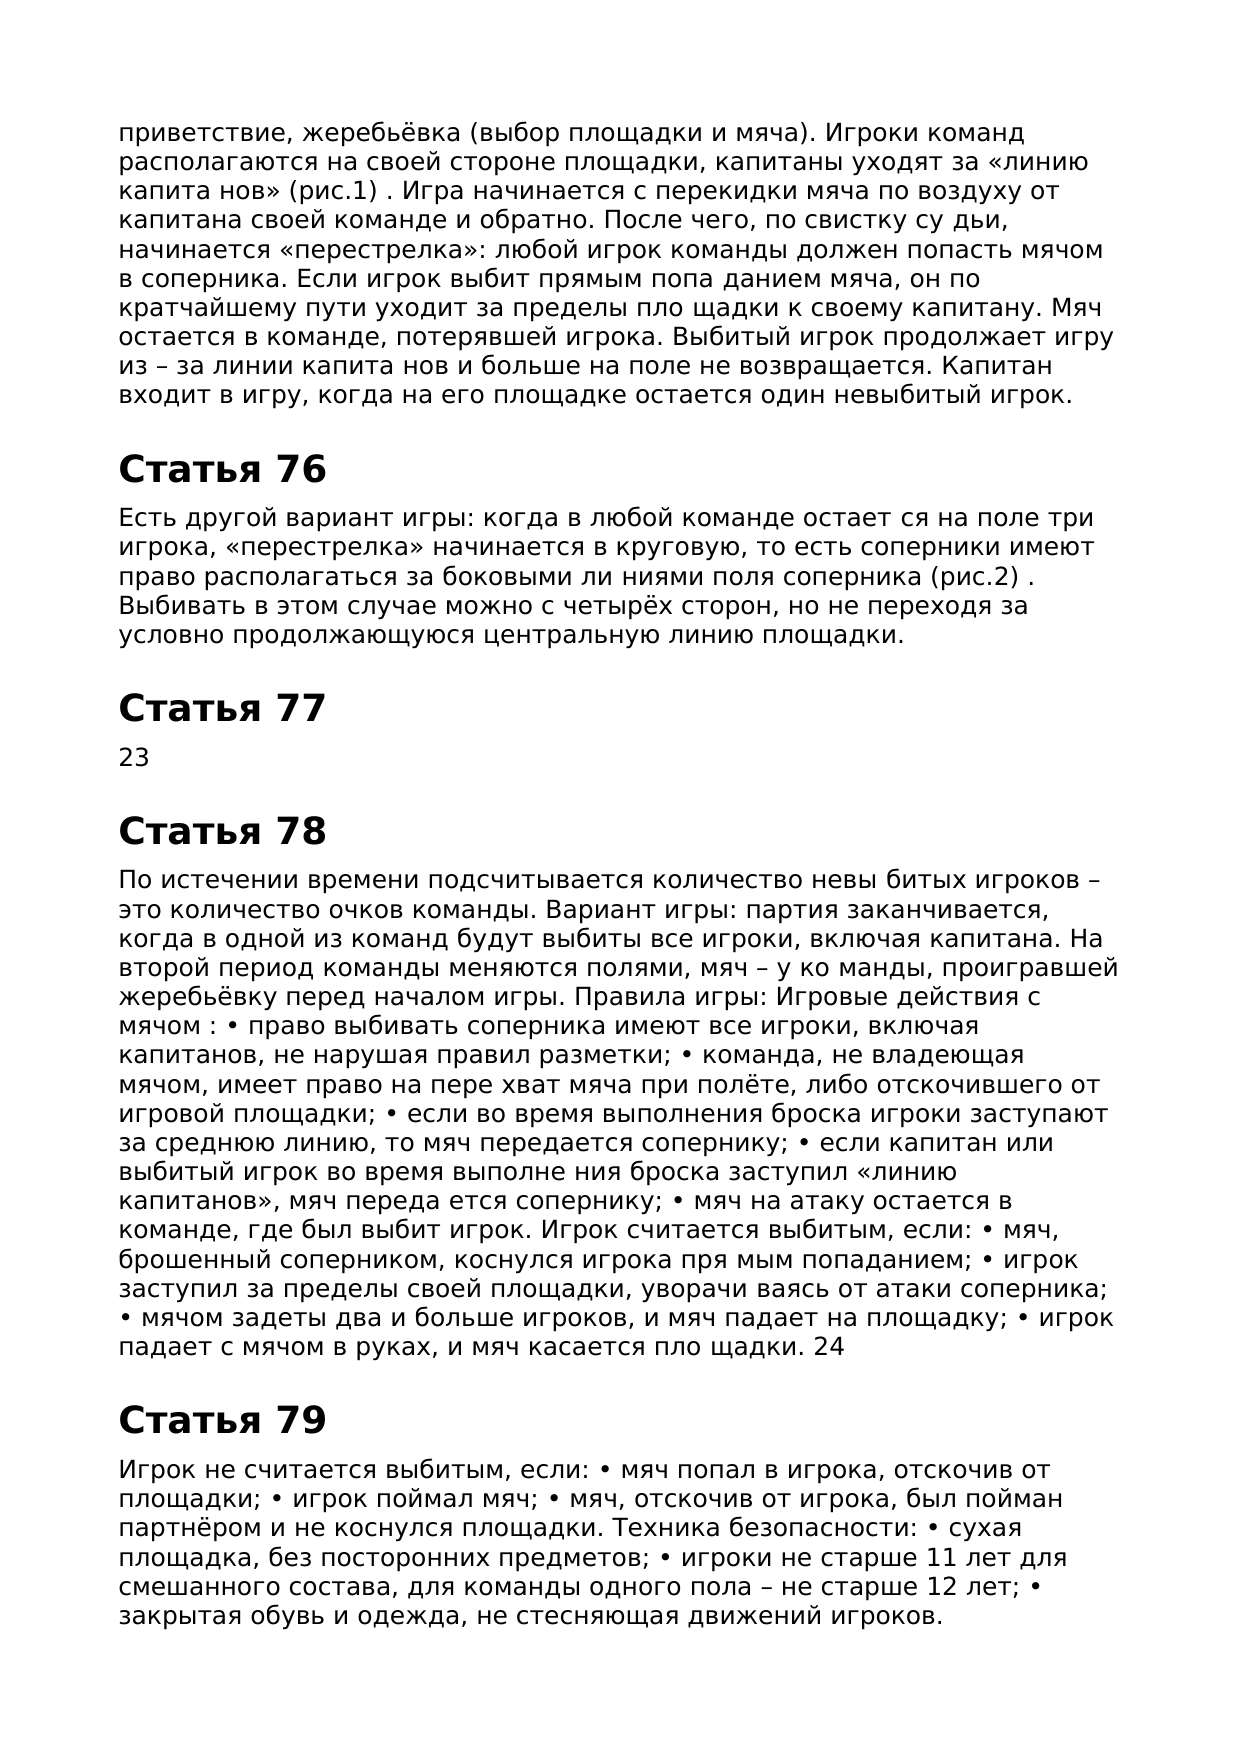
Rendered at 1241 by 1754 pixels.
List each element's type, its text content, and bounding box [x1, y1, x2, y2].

subtitle Статья 78 [118, 809, 1122, 853]
text приветствие, жеребьёвка (выбор площадки и мяча). Игроки команд располагаются на своей стороне площадки, капитаны уходят за «линию капита­ нов» (рис.1) . Игра начинается с перекидки мяча по воздуху от капитана своей команде и обратно. После чего, по свистку су­ дьи, начинается «перестрелка»: любой игрок команды должен попасть мячом в соперника. Если игрок выбит прямым попа­ данием мяча, он по кратчайшему пути уходит за пределы пло­ щадки к своему капитану. Мяч остается в команде, потерявшей игрока. Выбитый игрок продолжает игру из – за линии капита­ нов и больше на поле не возвращается. Капитан входит в игру, когда на его площадке остается один невыбитый игрок. [118, 118, 1122, 410]
subtitle Статья 79 [118, 1399, 1122, 1443]
subtitle Статья 76 [118, 447, 1122, 491]
subtitle Статья 77 [118, 687, 1122, 730]
text Игрок не считается выбитым, если: • мяч попал в игрока, отскочив от площадки; • игрок поймал мяч; • мяч, отскочив от игрока, был пойман партнёром и не коснулся площадки. Техника безопасности: • сухая площадка, без посторонних предметов; • игроки не старше 11 лет для смешанного состава, для команды одного пола – не старше 12 лет; • закрытая обувь и одежда, не стесняющая движений игроков. [118, 1455, 1122, 1630]
text По истечении времени подсчитывается количество невы­ битых игроков – это количество очков команды. Вариант игры: партия заканчивается, когда в одной из команд будут выбиты все игроки, включая капитана. На второй период команды меняются полями, мяч – у ко­ манды, проигравшей жеребьёвку перед началом игры. Правила игры: Игровые действия с мячом : • право выбивать соперника имеют все игроки, включая капитанов, не нарушая правил разметки; • команда, не владеющая мячом, имеет право на пере­ хват мяча при полёте, либо отскочившего от игровой площадки; • если во время выполнения броска игроки заступают за среднюю линию, то мяч передается сопернику; • если капитан или выбитый игрок во время выполне­ ния броска заступил «линию капитанов», мяч переда­ ется сопернику; • мяч на атаку остается в команде, где был выбит игрок. Игрок считается выбитым, если: • мяч, брошенный соперником, коснулся игрока пря­ мым попаданием; • игрок заступил за пределы своей площадки, уворачи­ ваясь от атаки соперника; • мячом задеты два и больше игроков, и мяч падает на площадку; • игрок падает с мячом в руках, и мяч касается пло­ щадки. 24 [118, 866, 1122, 1362]
text 23 [118, 743, 1122, 772]
text Есть другой вариант игры: когда в любой команде остает­ ся на поле три игрока, «перестрелка» начинается в круговую, то есть соперники имеют право располагаться за боковыми ли­ ниями поля соперника (рис.2) . Выбивать в этом случае можно с четырёх сторон, но не переходя за условно продолжающуюся центральную линию площадки. [118, 503, 1122, 649]
